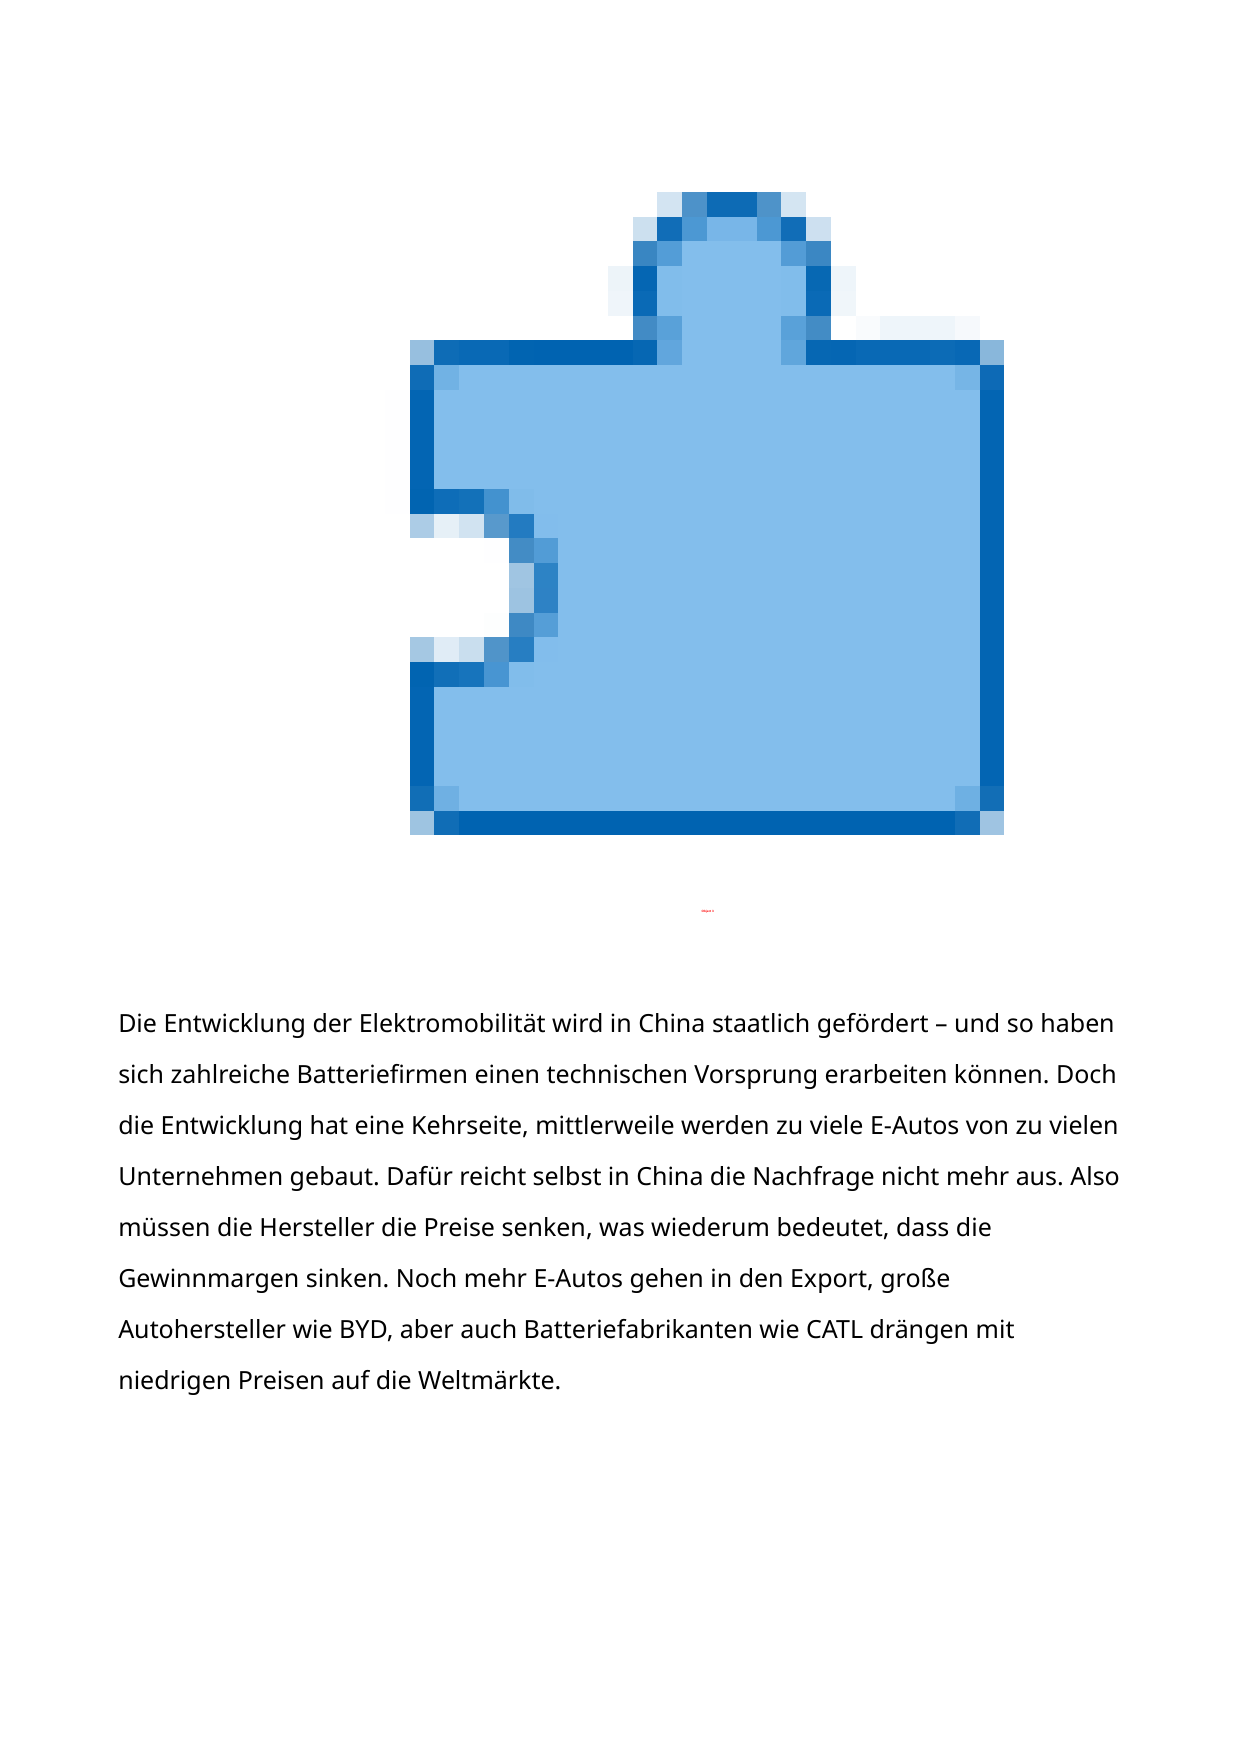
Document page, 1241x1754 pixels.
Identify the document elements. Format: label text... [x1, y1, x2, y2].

text Die Entwicklung der Elektromobilität wird in China staatlich gefördert – und so haben sich zahlreiche Batteriefirmen einen technischen Vorsprung erarbeiten können. Doch die Entwicklung hat eine Kehrseite, mittlerweile werden zu viele E-Autos von zu vielen Unternehmen gebaut. Dafür reicht selbst in China die Nachfrage nicht mehr aus. Also müssen die Hersteller die Preise senken, was wiederum bedeutet, dass die Gewinnmargen sinken. Noch mehr E-Autos gehen in den Export, große Autohersteller wie BYD, aber auch Batteriefabrikanten wie CATL drängen mit niedrigen Preisen auf die Weltmärkte. [118, 1005, 1122, 1397]
